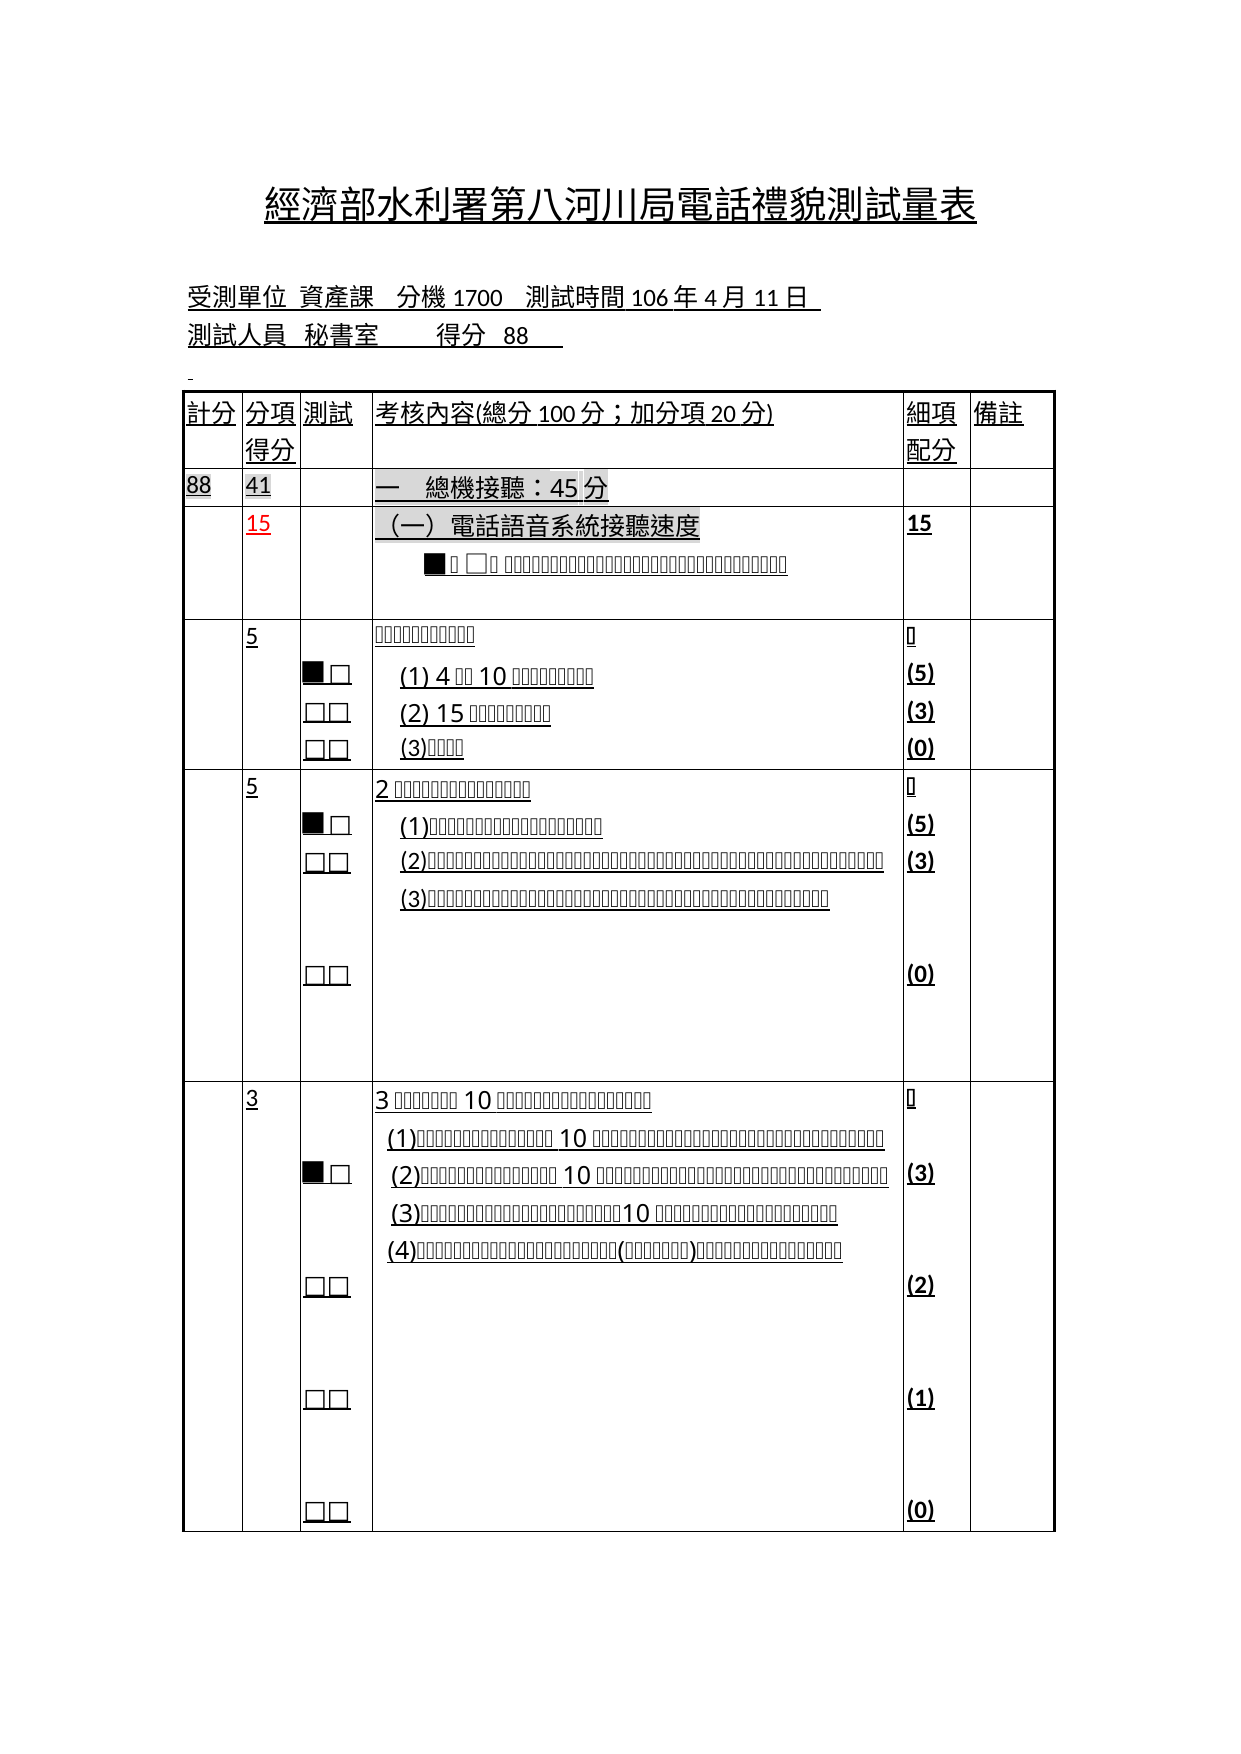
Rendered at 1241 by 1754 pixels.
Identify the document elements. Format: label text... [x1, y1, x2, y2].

table_cell ３ (3) (2) (1) (0) [904, 1082, 970, 1531]
table_cell 一 總機接聽：45分 [373, 469, 903, 506]
table_cell 88 [185, 469, 242, 506]
table_header 分項得分 [243, 393, 300, 468]
table_cell [971, 469, 1053, 506]
table_header 計分 [185, 393, 242, 468]
table_cell 41 [243, 469, 300, 506]
table_header 測試 [301, 393, 372, 468]
table_cell [185, 1082, 242, 1531]
table_cell 3 [243, 1082, 300, 1531]
table_header 備註 [971, 393, 1053, 468]
table_cell □ □□ □□ [301, 770, 372, 1081]
table_cell 5 [243, 770, 300, 1081]
table_header 考核內容(總分100分；加分項20分) [373, 393, 903, 468]
text 受測單位 資產課 分機 1700 測試時間106年 4 月 11 日 [187, 277, 1053, 314]
table_cell （一）電話語音系統接聽速度 ¢是 □否 設電話語音系統（無電話語音系統，本項不計分，改採（二）之分數。 [373, 507, 903, 619]
table_cell 15 [904, 507, 970, 619]
table_cell [971, 1082, 1053, 1531]
table_cell [185, 620, 242, 769]
table_cell ５ (5) (3) (0) [904, 770, 970, 1081]
table_cell [301, 469, 372, 506]
table_cell １電話語音總機接聽情形 (1) 4聲或10秒內獲得接聽服務。 (2) 15秒內獲得接聽服務。 (3)電話故障 [373, 620, 903, 769]
text 測試人員 秘書室 得分 88 [187, 314, 1053, 352]
table_cell 15 [243, 507, 300, 619]
table_cell [301, 507, 372, 619]
table_cell [971, 620, 1053, 769]
table_cell [971, 770, 1053, 1081]
table_header 細項配分 [904, 393, 970, 468]
table_cell [904, 469, 970, 506]
text 經濟部水利署第八河川局電話禮貌測試量表 [187, 164, 1053, 239]
table_cell [971, 507, 1053, 619]
table_cell □ □□ □□ [301, 620, 372, 769]
table_cell □ □□ □□ □□ [301, 1082, 372, 1531]
table_cell 3電話語音系統於10秒內能讓民眾獲知總機號碼之轉接服務 (1)總機代號設於前，語音項目說明於10秒內能提供總機號碼，毋需聽完全部語音項目說明，即能提供轉接服務。 (2)總機代號設於前，語音項目說明於10秒內能提供總機號碼，毋需聽完全部語音項目說明，方能提供轉接服務。 (3)總機代號設於最後，需聽完全部語音項目說明後，10秒以上才能獲知總機號碼，並提供轉接服務。 (4)轉接總機等候時，自動語系統應答「總機忙線中」(或其他暫候用語)一次以上，即斷線或要求掛斷重撥。 [373, 1082, 903, 1531]
table_cell 2電話語音系統答應內容及說話速度 (1)招呼語簡明扼要，清楚報名服務機關名稱。 (2)語音系統項目說明時間過久、層次過多、或速度較快，不易記得所需之系統服務資訊，經常需使用「重聽」功能。 (3)語音系統項目說明時間過久、層次過多、或速度較快，且未提供「重聽」功能，致需重撥總機號碼。 [373, 770, 903, 1081]
table_cell ５ (5) (3) (0) [904, 620, 970, 769]
table_cell [185, 770, 242, 1081]
table_cell [185, 507, 242, 619]
table_cell 5 [243, 620, 300, 769]
